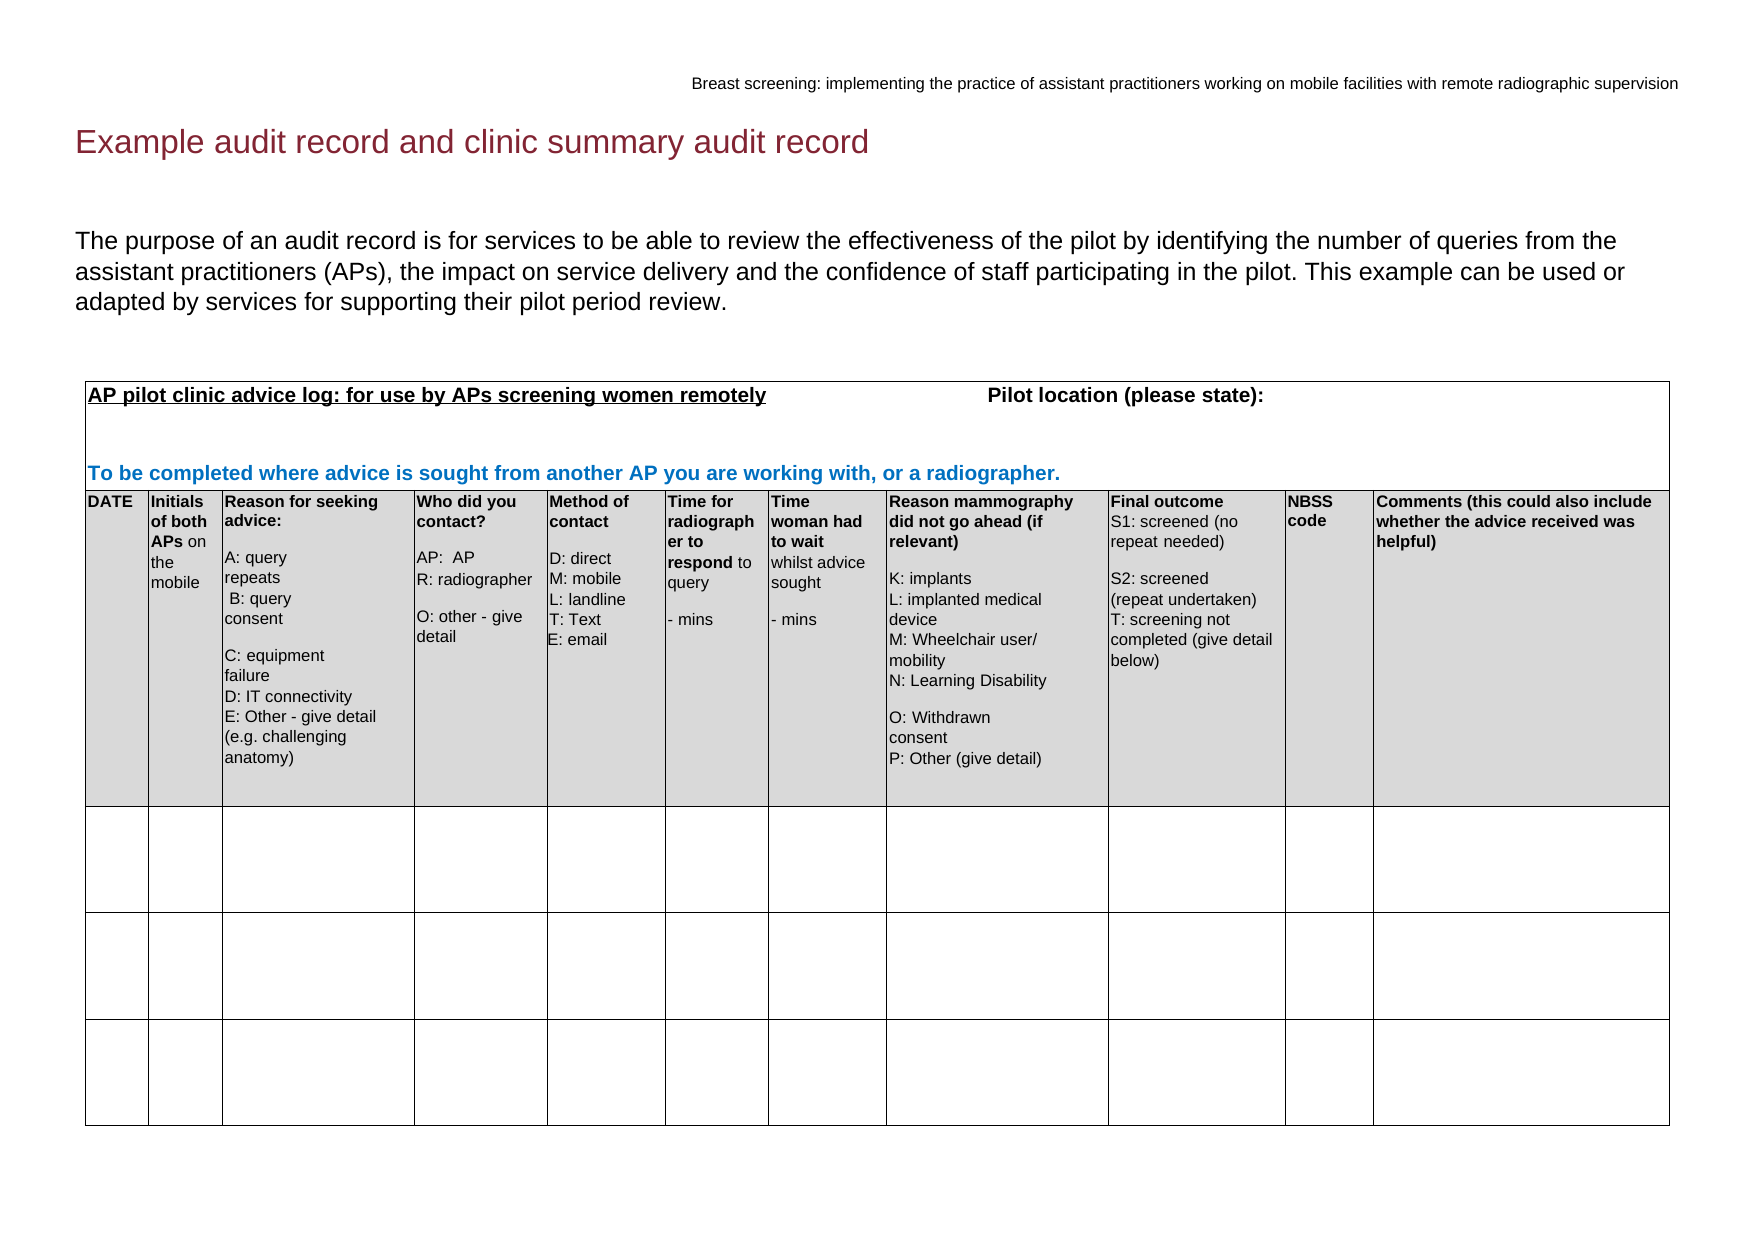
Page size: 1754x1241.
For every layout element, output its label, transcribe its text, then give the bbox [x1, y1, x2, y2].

table_cell [415, 807, 547, 912]
table_cell [223, 913, 414, 1018]
table_cell [548, 913, 665, 1018]
table_cell [223, 1020, 414, 1124]
table_cell Method of contact D: direct M: mobile L: landline T: Text E: email [548, 491, 665, 806]
table_cell [769, 807, 886, 912]
table_cell [1286, 913, 1373, 1018]
table_cell [666, 807, 768, 912]
table_cell [1109, 807, 1285, 912]
table_cell [86, 1020, 148, 1124]
table_cell Time for radiographer to respond to query - mins [666, 491, 768, 806]
table_cell NBSS code [1286, 491, 1373, 806]
table_cell Who did you contact? AP: AP R: radiographer O: other - give detail [415, 491, 547, 806]
table_cell [548, 807, 665, 912]
table_cell [769, 1020, 886, 1124]
table_cell [887, 1020, 1108, 1124]
table_cell Time woman had to wait whilst advice sought - mins [769, 491, 886, 806]
table_header AP pilot clinic advice log: for use by APs screening women remotely Pilot location (please state): To be completed where advice is sought from another AP you are working with, or a radiographer. For return at the end of each week to your lead radiographer. Also include the free text daily clinic summary record for same time period. [86, 382, 1669, 490]
table_cell [887, 807, 1108, 912]
table_cell [149, 913, 222, 1018]
table_cell Initials of both APs on the mobile [149, 491, 222, 806]
table_cell [86, 807, 148, 912]
table_cell [1374, 1020, 1669, 1124]
text The purpose of an audit record is for services to be able to review the effectiveness of the pilot by identifying the number of queries from the assistant practitioners (APs), the impact on service delivery and the confidence of staff participating in the pilot. This example can be used or adapted by services for supporting their pilot period review. [75, 226, 1679, 316]
table_cell [149, 1020, 222, 1124]
table_cell [1109, 1020, 1285, 1124]
table_cell [1374, 807, 1669, 912]
table_cell [1374, 913, 1669, 1018]
table_cell Comments (this could also include whether the advice received was helpful) [1374, 491, 1669, 806]
table_cell [86, 913, 148, 1018]
table_cell [1286, 1020, 1373, 1124]
table_cell [769, 913, 886, 1018]
table_cell [548, 1020, 665, 1124]
table_cell [1109, 913, 1285, 1018]
table_cell [887, 913, 1108, 1018]
table_cell Reason for seeking advice: A: query repeats B: query consent C: equipment failure D: IT connectivity E: Other - give detail (e.g. challenging anatomy) [223, 491, 414, 806]
table_cell DATE [86, 491, 148, 806]
table_cell Reason mammography did not go ahead (if relevant) K: implants L: implanted medical device M: Wheelchair user/ mobility N: Learning Disability O: Withdrawn consent P: Other (give detail) [887, 491, 1108, 806]
table_cell [1286, 807, 1373, 912]
table_cell [415, 1020, 547, 1124]
table_cell [149, 807, 222, 912]
table_cell Final outcome S1: screened (no repeat needed) S2: screened (repeat undertaken) T: screening not completed (give detail below) [1109, 491, 1285, 806]
table_cell [415, 913, 547, 1018]
table_cell [666, 913, 768, 1018]
table_cell [666, 1020, 768, 1124]
table_cell [223, 807, 414, 912]
text Example audit record and clinic summary audit record [75, 122, 1679, 160]
